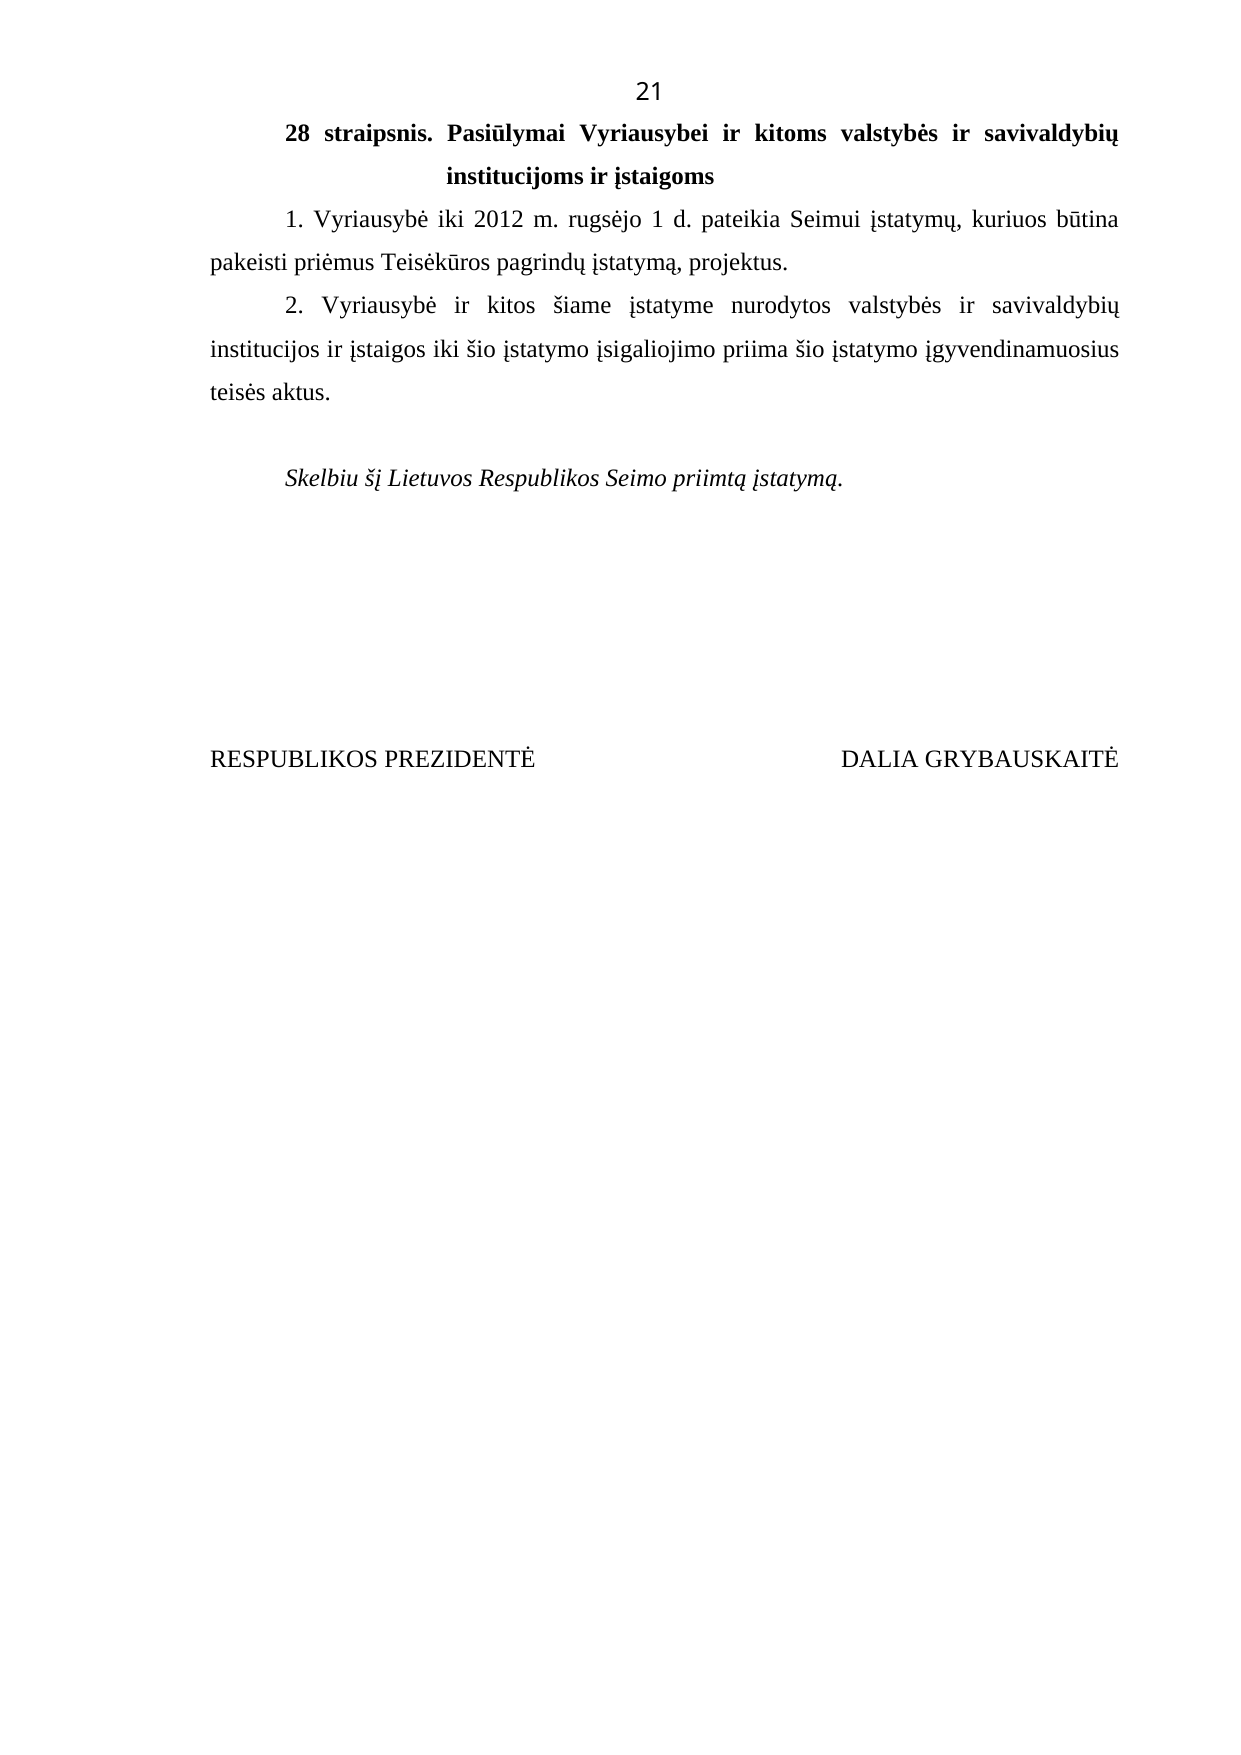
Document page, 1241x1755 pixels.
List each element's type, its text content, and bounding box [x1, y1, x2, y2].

text 1. Vyriausybė iki 2012 m. rugsėjo 1 d. pateikia Seimui įstatymų, kuriuos būtina pakeisti priėmus Teisėkūros pagrindų įstatymą, projektus. [210, 204, 1120, 276]
text 2. Vyriausybė ir kitos šiame įstatyme nurodytos valstybės ir savivaldybių institucijos ir įstaigos iki šio įstatymo įsigaliojimo priima šio įstatymo įgyvendinamuosius teisės aktus. [210, 291, 1120, 406]
text 28 straipsnis. Pasiūlymai Vyriausybei ir kitoms valstybės ir savivaldybių institucijoms ir įstaigoms [285, 118, 1120, 190]
text RESPUBLIKOS PREZIDENTĖ DALIA GRYBAUSKAITĖ [210, 744, 1120, 773]
text Skelbiu šį Lietuvos Respublikos Seimo priimtą įstatymą. [210, 463, 1120, 492]
